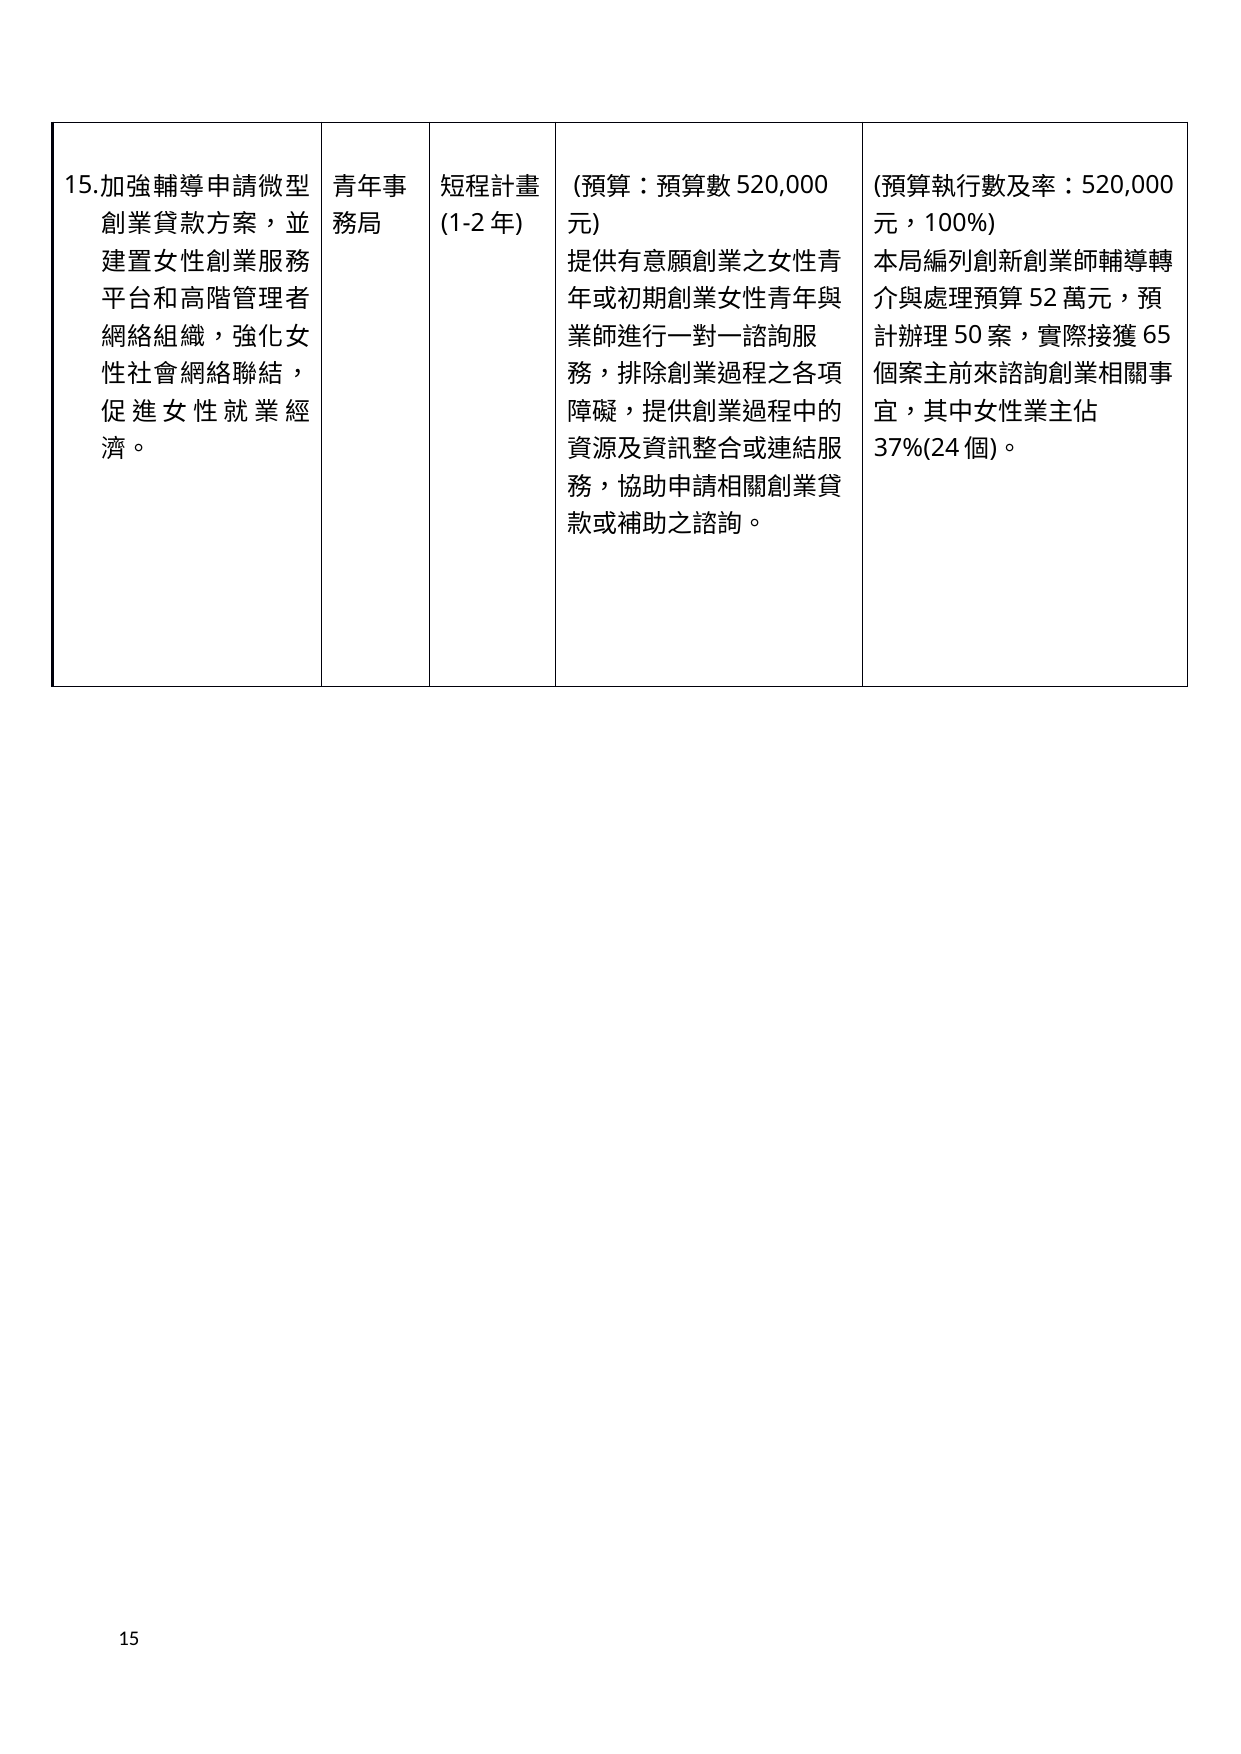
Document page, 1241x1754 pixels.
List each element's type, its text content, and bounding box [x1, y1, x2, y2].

table_cell (預算執行數及率：520,000元，100%) 本局編列創新創業師輔導轉介與處理預算52萬元，預計辦理50案，實際接獲65個案主前來諮詢創業相關事宜，其中女性業主佔37%(24個)。 [863, 123, 1187, 686]
table_cell 短程計畫 (1-2年) [430, 123, 555, 686]
table_cell 青年事務局 [322, 123, 429, 686]
table_cell 15.加強輔導申請微型創業貸款方案，並建置女性創業服務平台和高階管理者網絡組織，強化女性社會網絡聯結，促進女性就業經濟。 [54, 123, 321, 686]
table_cell (預算：預算數520,000元) 提供有意願創業之女性青年或初期創業女性青年與業師進行一對一諮詢服務，排除創業過程之各項障礙，提供創業過程中的資源及資訊整合或連結服務，協助申請相關創業貸款或補助之諮詢。 [556, 123, 862, 686]
